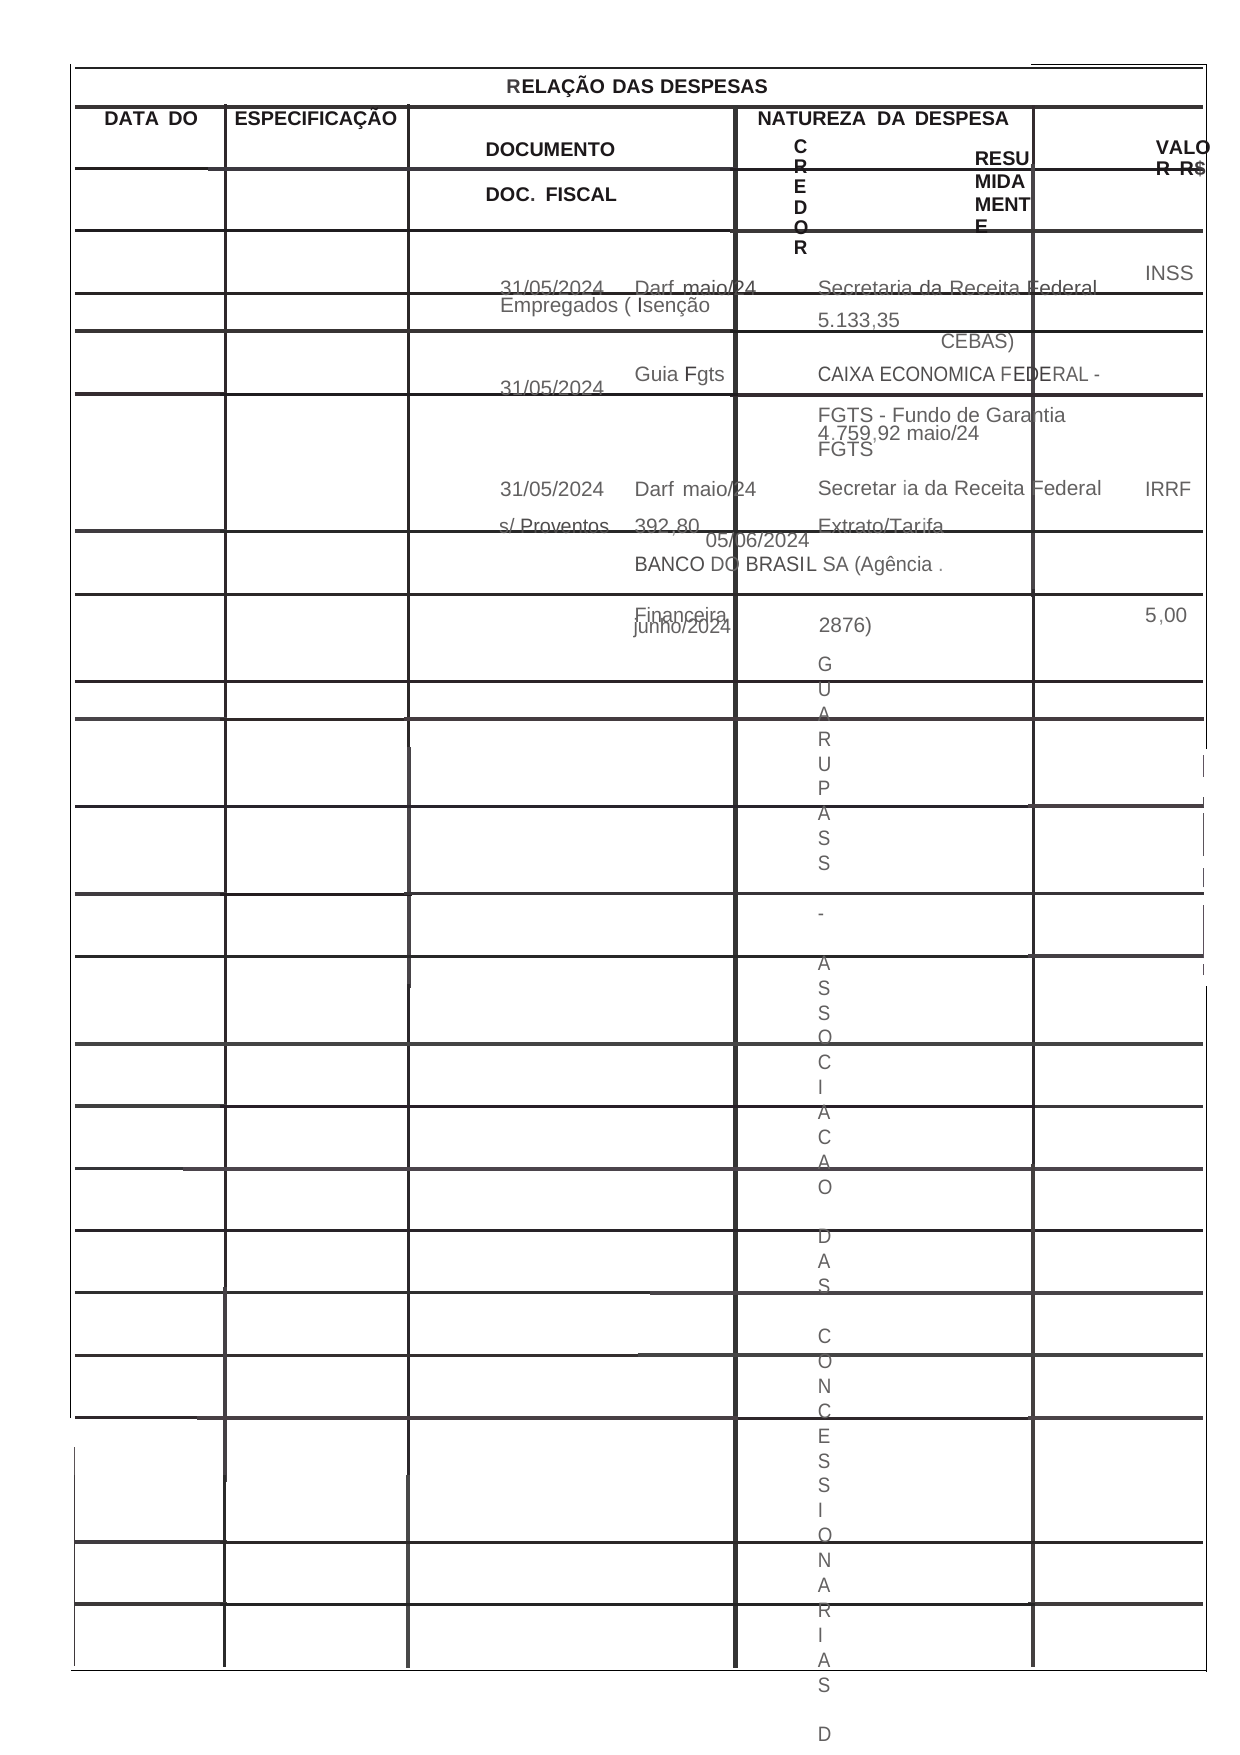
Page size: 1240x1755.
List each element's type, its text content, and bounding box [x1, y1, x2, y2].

text DATA DO ESPECIFICAÇÃO [104, 113, 224, 129]
text VALOR R$ [1207, 137, 1214, 180]
text [1035, 113, 1206, 128]
text CREDOR [793, 137, 800, 168]
text [1035, 171, 1040, 229]
text RESU [974, 147, 1032, 168]
text DOC. FISCAL [485, 171, 653, 206]
text 31/05/2024 Darf maio/24 Secretar ia da Receita Federal IRRF s/ Proventos 392,80 05/06/2024 Extrato/Tarifa BANCO DO BRASIL SA (Agência . Financeira 5,00 [738, 533, 1031, 593]
text 31/05/2024 Guia Fgts CAIXA ECONOMICA FEDERAL - FGTS - Fundo de Garantia 4.759,92 maio/24 FGTS [738, 376, 1031, 393]
text 2876) [738, 616, 1032, 638]
text 31/05/2024 Darf maio/24 Secretaria da Receita Federal INSS Empregados ( Isenção 5.133,35 [500, 271, 733, 292]
text DATA DO ESPECIFICAÇÃO [227, 113, 361, 129]
text DOCUMENTO [485, 137, 653, 167]
text 31/05/2024 Darf maio/24 Secretaria da Receita Federal INSS Empregados ( Isenção 5.133,35 [738, 295, 1031, 330]
text 31/05/2024 Guia Fgts CAIXA ECONOMICA FEDERAL - FGTS - Fundo de Garantia 4.759,92 maio/24 FGTS [500, 396, 733, 461]
text DATA DO ESPECIFICAÇÃO [357, 113, 400, 129]
text CREDOR [793, 171, 800, 229]
text 31/05/2024 Darf maio/24 Secretaria da Receita Federal INSS Empregados ( Isenção 5.133,35 [1035, 271, 1206, 334]
text 31/05/2024 Darf maio/24 Secretar ia da Receita Federal IRRF s/ Proventos 392,80 05/06/2024 Extrato/Tarifa BANCO DO BRASIL SA (Agência . Financeira 5,00 [499, 533, 733, 593]
text CEBAS) [1207, 334, 1214, 352]
text 31/05/2024 Darf maio/24 Secretar ia da Receita Federal IRRF s/ Proventos 392,80 05/06/2024 Extrato/Tarifa BANCO DO BRASIL SA (Agência . Financeira 5,00 [499, 596, 733, 616]
text MIDAMENTE [974, 171, 1031, 229]
text NATUREZA DA DESPESA [757, 113, 1032, 128]
text 31/05/2024 Darf maio/24 Secretar ia da Receita Federal IRRF s/ Proventos 392,80 05/06/2024 Extrato/Tarifa BANCO DO BRASIL SA (Agência . Financeira 5,00 [1035, 466, 1196, 530]
text [974, 233, 1031, 238]
text [1035, 616, 1206, 638]
text 31/05/2024 Guia Fgts CAIXA ECONOMICA FEDERAL - FGTS - Fundo de Garantia 4.759,92 maio/24 FGTS [500, 376, 733, 393]
text CEBAS) [1009, 334, 1031, 352]
text 31/05/2024 Darf maio/24 Secretar ia da Receita Federal IRRF s/ Proventos 392,80 05/06/2024 Extrato/Tarifa BANCO DO BRASIL SA (Agência . Financeira 5,00 [1035, 596, 1196, 616]
text junho/2024 [633, 616, 733, 638]
text RELAÇÃO DAS DESPESAS [506, 75, 1206, 98]
text 31/05/2024 Darf maio/24 Secretar ia da Receita Federal IRRF s/ Proventos 392,80 05/06/2024 Extrato/Tarifa BANCO DO BRASIL SA (Agência . Financeira 5,00 [1035, 533, 1196, 593]
text 31/05/2024 Guia Fgts CAIXA ECONOMICA FEDERAL - FGTS - Fundo de Garantia 4.759,92 maio/24 FGTS [738, 397, 1031, 461]
text CREDOR [793, 233, 800, 259]
text 31/05/2024 Darf maio/24 Secretar ia da Receita Federal IRRF s/ Proventos 392,80 05/06/2024 Extrato/Tarifa BANCO DO BRASIL SA (Agência . Financeira 5,00 [738, 596, 1032, 616]
text CEBAS) [740, 334, 1011, 352]
text 31/05/2024 Darf maio/24 Secretaria da Receita Federal INSS Empregados ( Isenção 5.133,35 [500, 295, 733, 329]
text 31/05/2024 Darf maio/24 Secretaria da Receita Federal INSS Empregados ( Isenção 5.133,35 [738, 271, 1031, 292]
text 31/05/2024 Darf maio/24 Secretar ia da Receita Federal IRRF s/ Proventos 392,80 05/06/2024 Extrato/Tarifa BANCO DO BRASIL SA (Agência . Financeira 5,00 [499, 466, 733, 530]
text 31/05/2024 Guia Fgts CAIXA ECONOMICA FEDERAL - FGTS - Fundo de Garantia 4.759,92 maio/24 FGTS [1035, 397, 1196, 461]
text CEBAS) [1035, 334, 1206, 352]
text VALOR R$ [1156, 137, 1206, 180]
text 31/05/2024 Guia Fgts CAIXA ECONOMICA FEDERAL - FGTS - Fundo de Garantia 4.759,92 maio/24 FGTS [1035, 376, 1196, 393]
text 31/05/2024 Darf maio/24 Secretar ia da Receita Federal IRRF s/ Proventos 392,80 05/06/2024 Extrato/Tarifa BANCO DO BRASIL SA (Agência . Financeira 5,00 [738, 466, 1031, 530]
